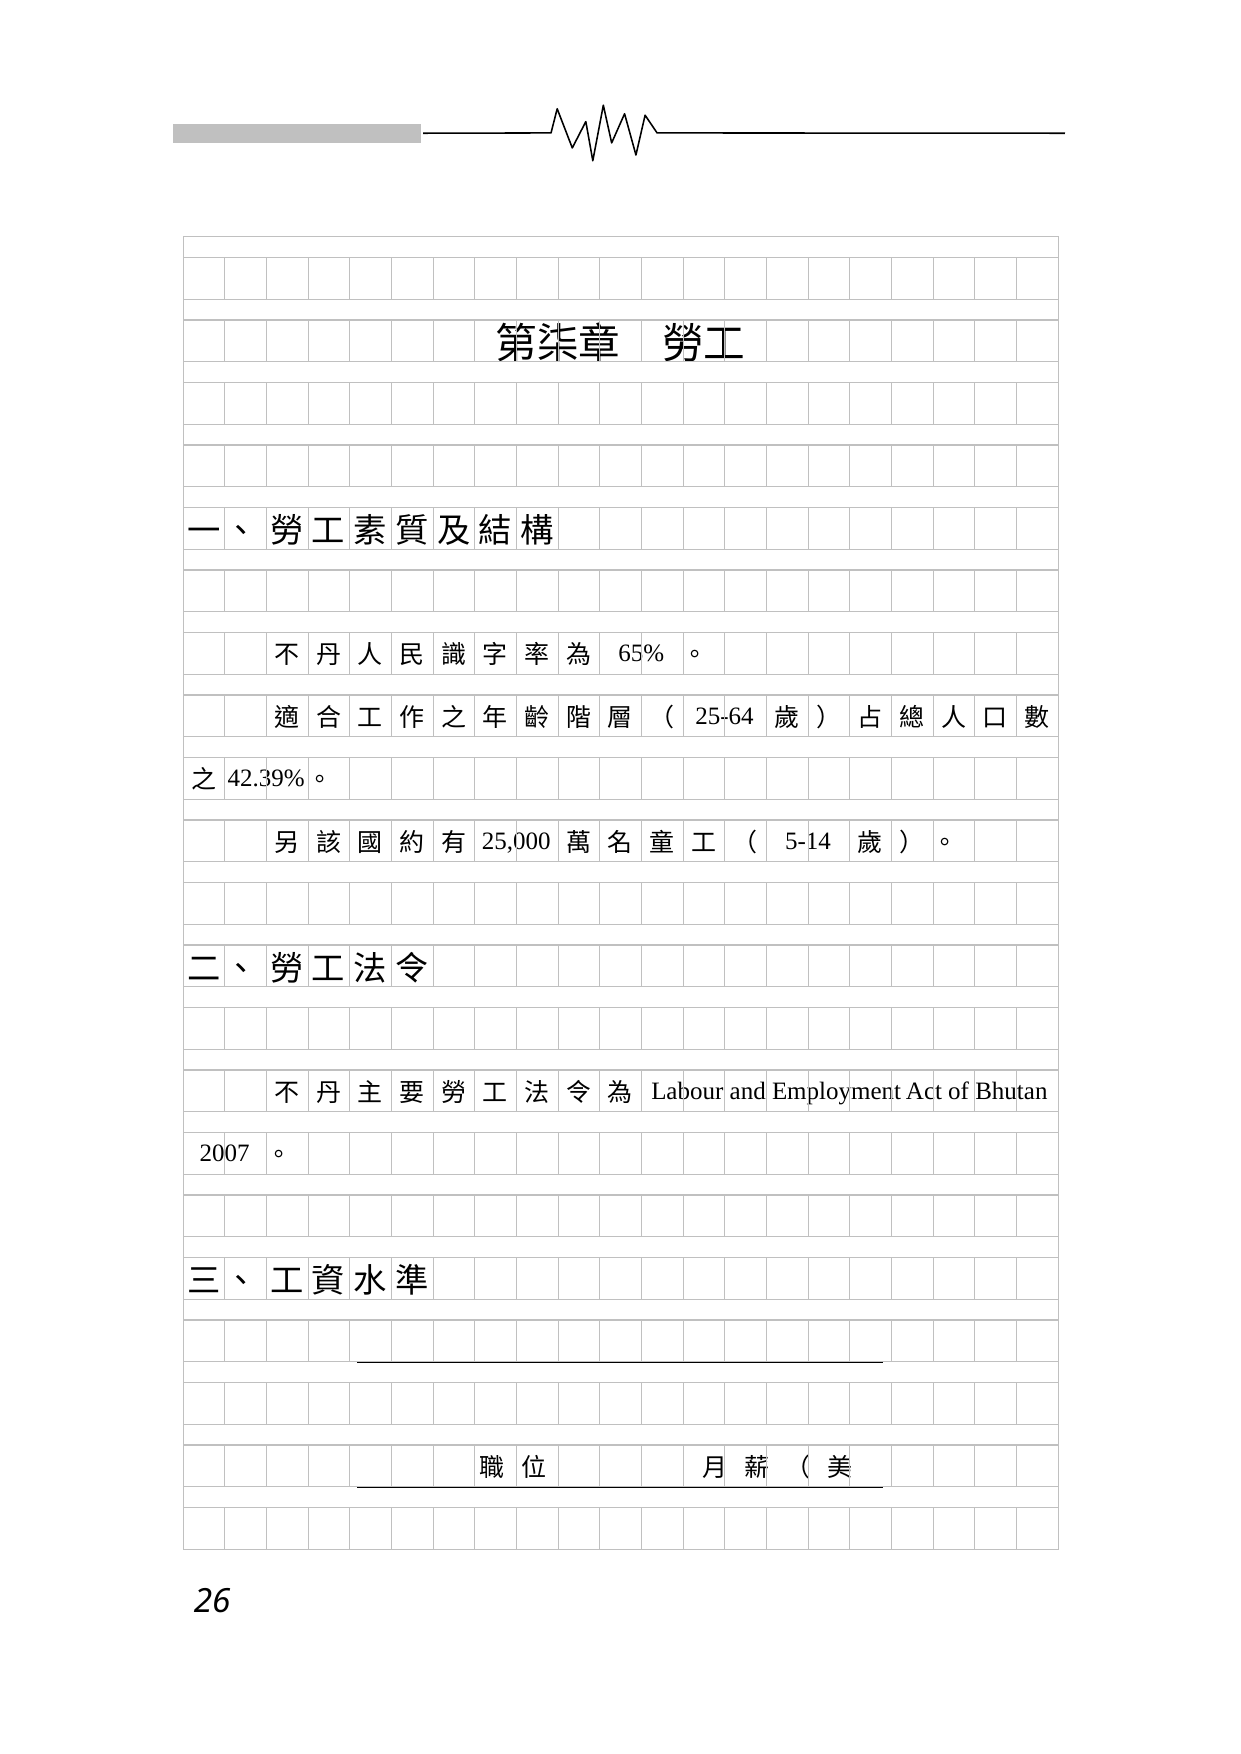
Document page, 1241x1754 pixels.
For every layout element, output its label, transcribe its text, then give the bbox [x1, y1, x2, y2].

text 不丹人民識字率為65%。 [934, 633, 974, 674]
text 適合工作之年齡階層（25-64歲）占總人口數之42.39%。 [559, 758, 599, 799]
text 不丹主要勞工法令為Labour and Employment Act of Bhutan 2007。 [350, 1133, 391, 1174]
text 不丹主要勞工法令為Labour and Employment Act of Bhutan 2007。 [309, 1133, 349, 1174]
text 適合工作之年齡階層（25-64歲）占總人口數之42.39%。 [892, 696, 933, 736]
text 不丹人民識字率為65%。 [517, 633, 558, 674]
text 三、工資水準 [267, 1258, 308, 1299]
text 二、勞工法令 [434, 946, 474, 986]
text 二、勞工法令 [642, 946, 683, 986]
text 三、工資水準 [934, 1258, 974, 1299]
text 不丹主要勞工法令為Labour and Employment Act of Bhutan 2007。 [725, 1133, 766, 1174]
text 二、勞工法令 [767, 946, 808, 986]
text 不丹主要勞工法令為Labour and Employment Act of Bhutan 2007。 [809, 1133, 849, 1174]
text 一、勞工素質及結構 [600, 508, 641, 549]
text 另該國約有25,000萬名童工（5-14歲）。 [642, 821, 683, 861]
table_header 職 [475, 1446, 516, 1486]
table_header 位 [517, 1446, 558, 1486]
text 適合工作之年齡階層（25-64歲）占總人口數之42.39%。 [850, 696, 891, 736]
text 不丹人民識字率為65%。 [975, 633, 1016, 674]
text 三、工資水準 [517, 1258, 558, 1299]
text 適合工作之年齡階層（25-64歲）占總人口數之42.39%。 [267, 696, 308, 736]
text 不丹主要勞工法令為Labour and Employment Act of Bhutan 2007。 [642, 1071, 683, 1111]
text 不丹主要勞工法令為Labour and Employment Act of Bhutan 2007。 [850, 1133, 891, 1174]
text 一、勞工素質及結構 [225, 508, 266, 549]
text 不丹主要勞工法令為Labour and Employment Act of Bhutan 2007。 [517, 1071, 558, 1111]
text 不丹主要勞工法令為Labour and Employment Act of Bhutan 2007。 [1017, 1071, 1058, 1111]
text 適合工作之年齡階層（25-64歲）占總人口數之42.39%。 [434, 696, 474, 736]
text 三、工資水準 [725, 1258, 766, 1299]
table_header [392, 1446, 433, 1486]
text 不丹人民識字率為65%。 [225, 633, 266, 674]
text 不丹主要勞工法令為Labour and Employment Act of Bhutan 2007。 [434, 1133, 474, 1174]
text 第柒章 勞工 [392, 321, 433, 361]
text 第柒章 勞工 [975, 321, 1016, 361]
text 第柒章 勞工 [184, 300, 1058, 319]
table_header [559, 1383, 599, 1424]
text 另該國約有25,000萬名童工（5-14歲）。 [225, 821, 266, 861]
table_header 月薪（美元） [850, 1446, 883, 1486]
text 適合工作之年齡階層（25-64歲）占總人口數之42.39%。 [392, 758, 433, 799]
text 第柒章 勞工 [767, 321, 808, 361]
text 不丹人民識字率為65%。 [309, 633, 349, 674]
text 第柒章 勞工 [434, 321, 474, 361]
text 適合工作之年齡階層（25-64歲）占總人口數之42.39%。 [1017, 758, 1058, 799]
text 二、勞工法令 [684, 946, 724, 986]
text 適合工作之年齡階層（25-64歲）占總人口數之42.39%。 [475, 696, 516, 736]
text 第柒章 勞工 [892, 321, 933, 361]
text 一、勞工素質及結構 [267, 508, 308, 549]
text 二、勞工法令 [892, 946, 933, 986]
text 一、勞工素質及結構 [975, 508, 1016, 549]
text 另該國約有25,000萬名童工（5-14歲）。 [892, 821, 933, 861]
text 二、勞工法令 [475, 946, 516, 986]
text 適合工作之年齡階層（25-64歲）占總人口數之42.39%。 [309, 758, 349, 799]
text 不丹主要勞工法令為Labour and Employment Act of Bhutan 2007。 [475, 1133, 516, 1174]
text 三、工資水準 [850, 1258, 891, 1299]
text 不丹主要勞工法令為Labour and Employment Act of Bhutan 2007。 [559, 1133, 599, 1174]
text 另該國約有25,000萬名童工（5-14歲）。 [309, 821, 349, 861]
text 一、勞工素質及結構 [809, 508, 849, 549]
text 第柒章 勞工 [684, 321, 724, 361]
text 二、勞工法令 [850, 946, 891, 986]
table_header 月薪（美元） [646, 1363, 883, 1382]
table_header [357, 1363, 646, 1382]
text 不丹人民識字率為65%。 [767, 633, 808, 674]
table_header 月薪（美元） [646, 1446, 683, 1486]
text 不丹主要勞工法令為Labour and Employment Act of Bhutan 2007。 [850, 1071, 891, 1111]
text 不丹人民識字率為65%。 [725, 633, 766, 674]
text 適合工作之年齡階層（25-64歲）占總人口數之42.39%。 [184, 758, 224, 799]
table_header 月薪（美元） [684, 1446, 724, 1486]
text 不丹主要勞工法令為Labour and Employment Act of Bhutan 2007。 [600, 1071, 641, 1111]
text 不丹人民識字率為65%。 [559, 633, 599, 674]
table_header [357, 1425, 646, 1444]
text 第柒章 勞工 [725, 321, 766, 361]
text 不丹主要勞工法令為Labour and Employment Act of Bhutan 2007。 [684, 1133, 724, 1174]
text 三、工資水準 [809, 1258, 849, 1299]
text 適合工作之年齡階層（25-64歲）占總人口數之42.39%。 [184, 696, 224, 736]
text 適合工作之年齡階層（25-64歲）占總人口數之42.39%。 [309, 696, 349, 736]
text 適合工作之年齡階層（25-64歲）占總人口數之42.39%。 [350, 758, 391, 799]
table_header 月薪（美元） [725, 1446, 766, 1486]
text 一、勞工素質及結構 [184, 487, 1058, 507]
text 另該國約有25,000萬名童工（5-14歲）。 [475, 821, 516, 861]
table_header 月薪（美元） [767, 1446, 808, 1486]
text 適合工作之年齡階層（25-64歲）占總人口數之42.39%。 [809, 758, 849, 799]
text 適合工作之年齡階層（25-64歲）占總人口數之42.39%。 [642, 696, 683, 736]
table_header 月薪（美元） [725, 1383, 766, 1424]
text 二、勞工法令 [184, 925, 1058, 944]
text 一、勞工素質及結構 [642, 508, 683, 549]
text 二、勞工法令 [600, 946, 641, 986]
text 一、勞工素質及結構 [350, 508, 391, 549]
text 適合工作之年齡階層（25-64歲）占總人口數之42.39%。 [975, 696, 1016, 736]
text 三、工資水準 [684, 1258, 724, 1299]
text 適合工作之年齡階層（25-64歲）占總人口數之42.39%。 [600, 696, 641, 736]
text 適合工作之年齡階層（25-64歲）占總人口數之42.39%。 [475, 758, 516, 799]
text 三、工資水準 [767, 1258, 808, 1299]
text 第柒章 勞工 [309, 321, 349, 361]
text 適合工作之年齡階層（25-64歲）占總人口數之42.39%。 [184, 737, 1058, 757]
text 另該國約有25,000萬名童工（5-14歲）。 [434, 821, 474, 861]
text 三、工資水準 [184, 1258, 224, 1299]
text 不丹主要勞工法令為Labour and Employment Act of Bhutan 2007。 [184, 1071, 224, 1111]
text 適合工作之年齡階層（25-64歲）占總人口數之42.39%。 [767, 758, 808, 799]
text 不丹主要勞工法令為Labour and Employment Act of Bhutan 2007。 [975, 1071, 1016, 1111]
text 適合工作之年齡階層（25-64歲）占總人口數之42.39%。 [767, 696, 808, 736]
text 另該國約有25,000萬名童工（5-14歲）。 [517, 821, 558, 861]
table_header 月薪（美元） [646, 1383, 683, 1424]
text 不丹人民識字率為65%。 [642, 633, 683, 674]
text 三、工資水準 [309, 1258, 349, 1299]
text 適合工作之年齡階層（25-64歲）占總人口數之42.39%。 [267, 758, 308, 799]
text 適合工作之年齡階層（25-64歲）占總人口數之42.39%。 [642, 758, 683, 799]
table_header 月薪（美元） [646, 1425, 883, 1444]
text 適合工作之年齡階層（25-64歲）占總人口數之42.39%。 [809, 696, 849, 736]
text 一、勞工素質及結構 [559, 508, 599, 549]
text 另該國約有25,000萬名童工（5-14歲）。 [850, 821, 891, 861]
text 第柒章 勞工 [559, 321, 599, 361]
text 一、勞工素質及結構 [517, 508, 558, 549]
text 三、工資水準 [892, 1258, 933, 1299]
text 不丹主要勞工法令為Labour and Employment Act of Bhutan 2007。 [725, 1071, 766, 1111]
text 另該國約有25,000萬名童工（5-14歲）。 [809, 821, 849, 861]
text 適合工作之年齡階層（25-64歲）占總人口數之42.39%。 [434, 758, 474, 799]
text 三、工資水準 [1017, 1258, 1058, 1299]
text 另該國約有25,000萬名童工（5-14歲）。 [559, 821, 599, 861]
table_header 月薪（美元） [684, 1383, 724, 1424]
text 不丹主要勞工法令為Labour and Employment Act of Bhutan 2007。 [225, 1133, 266, 1174]
table_header [559, 1446, 599, 1486]
table_header [392, 1383, 433, 1424]
table_header [434, 1446, 474, 1486]
text 不丹主要勞工法令為Labour and Employment Act of Bhutan 2007。 [934, 1133, 974, 1174]
text 三、工資水準 [392, 1258, 433, 1299]
text 另該國約有25,000萬名童工（5-14歲）。 [975, 821, 1016, 861]
text 一、勞工素質及結構 [767, 508, 808, 549]
text 二、勞工法令 [975, 946, 1016, 986]
text 三、工資水準 [559, 1258, 599, 1299]
text 適合工作之年齡階層（25-64歲）占總人口數之42.39%。 [184, 675, 1058, 694]
text 二、勞工法令 [517, 946, 558, 986]
text 一、勞工素質及結構 [309, 508, 349, 549]
text 不丹人民識字率為65%。 [475, 633, 516, 674]
text 不丹主要勞工法令為Labour and Employment Act of Bhutan 2007。 [975, 1133, 1016, 1174]
text 二、勞工法令 [725, 946, 766, 986]
text 另該國約有25,000萬名童工（5-14歲）。 [267, 821, 308, 861]
table_header [600, 1446, 641, 1486]
text 適合工作之年齡階層（25-64歲）占總人口數之42.39%。 [517, 758, 558, 799]
text 另該國約有25,000萬名童工（5-14歲）。 [934, 821, 974, 861]
table_header 月薪（美元） [809, 1383, 849, 1424]
text 二、勞工法令 [559, 946, 599, 986]
table_header [517, 1383, 558, 1424]
text 三、工資水準 [184, 1237, 1058, 1257]
text 適合工作之年齡階層（25-64歲）占總人口數之42.39%。 [684, 696, 724, 736]
text 一、勞工素質及結構 [392, 508, 433, 549]
text 不丹主要勞工法令為Labour and Employment Act of Bhutan 2007。 [809, 1071, 849, 1111]
text 另該國約有25,000萬名童工（5-14歲）。 [184, 821, 224, 861]
text 一、勞工素質及結構 [725, 508, 766, 549]
text 第柒章 勞工 [670, 349, 683, 361]
text 不丹主要勞工法令為Labour and Employment Act of Bhutan 2007。 [267, 1133, 308, 1174]
text 不丹主要勞工法令為Labour and Employment Act of Bhutan 2007。 [267, 1071, 308, 1111]
text 不丹主要勞工法令為Labour and Employment Act of Bhutan 2007。 [184, 1133, 224, 1174]
text 第柒章 勞工 [642, 321, 683, 361]
text 二、勞工法令 [392, 946, 433, 986]
text 不丹主要勞工法令為Labour and Employment Act of Bhutan 2007。 [642, 1133, 683, 1174]
text 三、工資水準 [475, 1258, 516, 1299]
text 二、勞工法令 [267, 946, 308, 986]
text 第柒章 勞工 [600, 321, 641, 361]
text 不丹主要勞工法令為Labour and Employment Act of Bhutan 2007。 [559, 1071, 599, 1111]
text 三、工資水準 [350, 1258, 391, 1299]
text 適合工作之年齡階層（25-64歲）占總人口數之42.39%。 [225, 696, 266, 736]
text 三、工資水準 [434, 1258, 474, 1299]
text 適合工作之年齡階層（25-64歲）占總人口數之42.39%。 [892, 758, 933, 799]
text 一、勞工素質及結構 [475, 508, 516, 549]
text 不丹主要勞工法令為Labour and Employment Act of Bhutan 2007。 [392, 1133, 433, 1174]
text 適合工作之年齡階層（25-64歲）占總人口數之42.39%。 [850, 758, 891, 799]
text 三、工資水準 [975, 1258, 1016, 1299]
text 三、工資水準 [600, 1258, 641, 1299]
text 不丹主要勞工法令為Labour and Employment Act of Bhutan 2007。 [225, 1071, 266, 1111]
text 一、勞工素質及結構 [934, 508, 974, 549]
text 不丹主要勞工法令為Labour and Employment Act of Bhutan 2007。 [392, 1071, 433, 1111]
text 第柒章 勞工 [267, 321, 308, 361]
text 第柒章 勞工 [809, 321, 849, 361]
text 適合工作之年齡階層（25-64歲）占總人口數之42.39%。 [725, 758, 766, 799]
text 不丹人民識字率為65%。 [184, 633, 224, 674]
text 一、勞工素質及結構 [1017, 508, 1058, 549]
text 第柒章 勞工 [934, 321, 974, 361]
text 第柒章 勞工 [350, 321, 391, 361]
text 第柒章 勞工 [517, 321, 558, 361]
text 適合工作之年齡階層（25-64歲）占總人口數之42.39%。 [350, 696, 391, 736]
text 適合工作之年齡階層（25-64歲）占總人口數之42.39%。 [559, 696, 599, 736]
text 不丹主要勞工法令為Labour and Employment Act of Bhutan 2007。 [892, 1133, 933, 1174]
text 一、勞工素質及結構 [184, 508, 224, 549]
table_header [642, 1446, 646, 1486]
text 另該國約有25,000萬名童工（5-14歲）。 [600, 821, 641, 861]
text 適合工作之年齡階層（25-64歲）占總人口數之42.39%。 [934, 758, 974, 799]
text 適合工作之年齡階層（25-64歲）占總人口數之42.39%。 [975, 758, 1016, 799]
table_header [642, 1383, 646, 1424]
text 不丹主要勞工法令為Labour and Employment Act of Bhutan 2007。 [184, 1112, 1058, 1132]
text 一、勞工素質及結構 [850, 508, 891, 549]
text 不丹人民識字率為65%。 [184, 612, 1058, 632]
table_header 月薪（美元） [767, 1383, 808, 1424]
text 不丹主要勞工法令為Labour and Employment Act of Bhutan 2007。 [767, 1133, 808, 1174]
text 適合工作之年齡階層（25-64歲）占總人口數之42.39%。 [1017, 696, 1058, 736]
text 適合工作之年齡階層（25-64歲）占總人口數之42.39%。 [725, 696, 766, 736]
text 不丹主要勞工法令為Labour and Employment Act of Bhutan 2007。 [892, 1071, 933, 1111]
text 另該國約有25,000萬名童工（5-14歲）。 [392, 821, 433, 861]
text 第柒章 勞工 [225, 321, 266, 361]
text 三、工資水準 [225, 1258, 266, 1299]
text 不丹人民識字率為65%。 [684, 633, 724, 674]
table_header [600, 1383, 641, 1424]
text 一、勞工素質及結構 [892, 508, 933, 549]
text 第柒章 勞工 [475, 321, 516, 361]
text 不丹人民識字率為65%。 [1017, 633, 1058, 674]
text 一、勞工素質及結構 [684, 508, 724, 549]
text 不丹主要勞工法令為Labour and Employment Act of Bhutan 2007。 [350, 1071, 391, 1111]
text 不丹主要勞工法令為Labour and Employment Act of Bhutan 2007。 [434, 1071, 474, 1111]
text 第柒章 勞工 [1017, 321, 1058, 361]
text 不丹人民識字率為65%。 [892, 633, 933, 674]
text 適合工作之年齡階層（25-64歲）占總人口數之42.39%。 [517, 696, 558, 736]
text 不丹人民識字率為65%。 [350, 633, 391, 674]
text 一、勞工素質及結構 [434, 508, 474, 549]
text 二、勞工法令 [184, 946, 224, 986]
text 適合工作之年齡階層（25-64歲）占總人口數之42.39%。 [392, 696, 433, 736]
text 另該國約有25,000萬名童工（5-14歲）。 [184, 800, 1058, 819]
table_header [475, 1383, 516, 1424]
text 適合工作之年齡階層（25-64歲）占總人口數之42.39%。 [934, 696, 974, 736]
text 不丹主要勞工法令為Labour and Employment Act of Bhutan 2007。 [1017, 1133, 1058, 1174]
table_header 月薪（美元） [850, 1383, 883, 1424]
text 不丹人民識字率為65%。 [809, 633, 849, 674]
text 不丹人民識字率為65%。 [267, 633, 308, 674]
text 不丹主要勞工法令為Labour and Employment Act of Bhutan 2007。 [684, 1071, 724, 1111]
text 適合工作之年齡階層（25-64歲）占總人口數之42.39%。 [684, 758, 724, 799]
text 不丹人民識字率為65%。 [600, 633, 641, 674]
text 不丹主要勞工法令為Labour and Employment Act of Bhutan 2007。 [767, 1071, 808, 1111]
text 不丹主要勞工法令為Labour and Employment Act of Bhutan 2007。 [475, 1071, 516, 1111]
text 二、勞工法令 [225, 946, 266, 986]
text 三、工資水準 [642, 1258, 683, 1299]
text 另該國約有25,000萬名童工（5-14歲）。 [684, 821, 724, 861]
text 適合工作之年齡階層（25-64歲）占總人口數之42.39%。 [225, 758, 266, 799]
text 二、勞工法令 [934, 946, 974, 986]
text 不丹主要勞工法令為Labour and Employment Act of Bhutan 2007。 [600, 1133, 641, 1174]
text 不丹主要勞工法令為Labour and Employment Act of Bhutan 2007。 [517, 1133, 558, 1174]
text 第柒章 勞工 [184, 321, 224, 361]
text 另該國約有25,000萬名童工（5-14歲）。 [350, 821, 391, 861]
text 不丹主要勞工法令為Labour and Employment Act of Bhutan 2007。 [934, 1071, 974, 1111]
text 另該國約有25,000萬名童工（5-14歲）。 [1017, 821, 1058, 861]
text 二、勞工法令 [309, 946, 349, 986]
text 二、勞工法令 [809, 946, 849, 986]
text 不丹主要勞工法令為Labour and Employment Act of Bhutan 2007。 [309, 1071, 349, 1111]
text 另該國約有25,000萬名童工（5-14歲）。 [725, 821, 766, 861]
text 不丹人民識字率為65%。 [392, 633, 433, 674]
table_header 月薪（美元） [809, 1446, 849, 1486]
text 不丹人民識字率為65%。 [850, 633, 891, 674]
text 二、勞工法令 [350, 946, 391, 986]
text 第柒章 勞工 [850, 321, 891, 361]
text 適合工作之年齡階層（25-64歲）占總人口數之42.39%。 [600, 758, 641, 799]
table_header [357, 1446, 391, 1486]
table_header [357, 1383, 391, 1424]
text 另該國約有25,000萬名童工（5-14歲）。 [767, 821, 808, 861]
text 不丹人民識字率為65%。 [434, 633, 474, 674]
text 不丹主要勞工法令為Labour and Employment Act of Bhutan 2007。 [184, 1050, 1058, 1069]
text 二、勞工法令 [1017, 946, 1058, 986]
table_header [434, 1383, 474, 1424]
